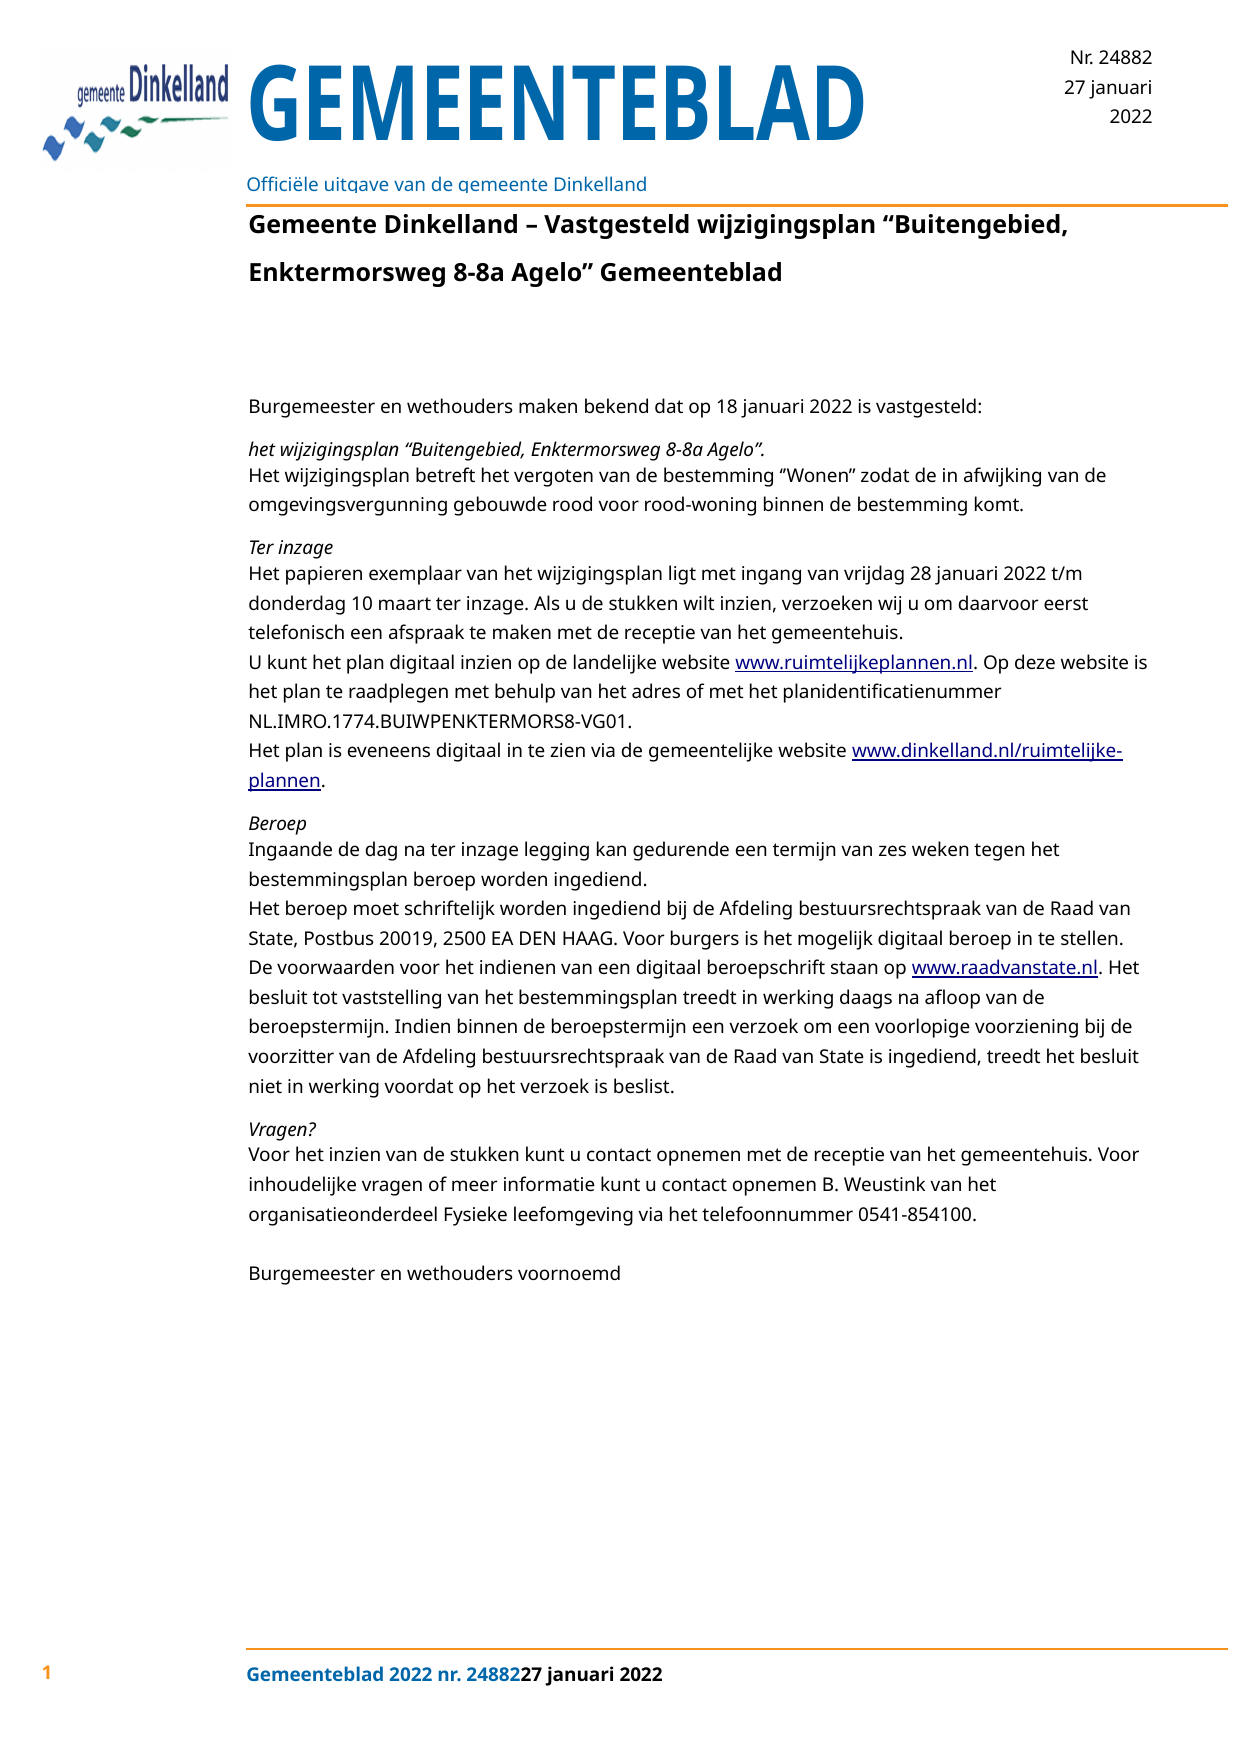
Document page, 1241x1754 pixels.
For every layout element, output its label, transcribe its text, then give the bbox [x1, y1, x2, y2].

text Beroep [248, 810, 1152, 836]
text Gemeente Dinkelland – Vastgesteld wijzigingsplan “Buitengebied, Enktermorsweg 8-8a Agelo” Gemeenteblad [248, 207, 1152, 288]
text Ingaande de dag na ter inzage legging kan gedurende een termijn van zes weken tegen het bestemmingsplan beroep worden ingediend. [248, 836, 1152, 891]
picture [41, 47, 231, 172]
text Ter inzage [248, 534, 1152, 560]
text U kunt het plan digitaal inzien op de landelijke website www.ruimtelijkeplannen.nl. Op deze website is het plan te raadplegen met behulp van het adres of met het planidentificatienummer NL.IMRO.1774.BUIWPENKTERMORS8-VG01. [248, 649, 1152, 734]
text Burgemeester en wethouders voornoemd [248, 1260, 1152, 1286]
text Het beroep moet schriftelijk worden ingediend bij de Afdeling bestuursrechtspraak van de Raad van State, Postbus 20019, 2500 EA DEN HAAG. Voor burgers is het mogelijk digitaal beroep in te stellen. De voorwaarden voor het indienen van een digitaal beroepschrift staan op www.raadvanstate.nl. Het besluit tot vaststelling van het bestemmingsplan treedt in werking daags na afloop van de beroepstermijn. Indien binnen de beroepstermijn een verzoek om een voorlopige voorziening bij de voorzitter van de Afdeling bestuursrechtspraak van de Raad van State is ingediend, treedt het besluit niet in werking voordat op het verzoek is beslist. [248, 895, 1152, 1098]
text Vragen? [248, 1116, 1152, 1142]
text Burgemeester en wethouders maken bekend dat op 18 januari 2022 is vastgesteld: [248, 393, 1152, 419]
text het wijzigingsplan “Buitengebied, Enktermorsweg 8-8a Agelo”. [248, 436, 1152, 462]
text Het wijzigingsplan betreft het vergoten van de bestemming ‘’Wonen’’ zodat de in afwijking van de omgevingsvergunning gebouwde rood voor rood-woning binnen de bestemming komt. [248, 462, 1152, 517]
text Het plan is eveneens digitaal in te zien via de gemeentelijke website www.dinkelland.nl/ruimtelijke-plannen. [248, 738, 1152, 793]
text Voor het inzien van de stukken kunt u contact opnemen met de receptie van het gemeentehuis. Voor inhoudelijke vragen of meer informatie kunt u contact opnemen B. Weustink van het organisatieonderdeel Fysieke leefomgeving via het telefoonnummer 0541-854100. [248, 1142, 1152, 1227]
text Het papieren exemplaar van het wijzigingsplan ligt met ingang van vrijdag 28 januari 2022 t/m donderdag 10 maart ter inzage. Als u de stukken wilt inzien, verzoeken wij u om daarvoor eerst telefonisch een afspraak te maken met de receptie van het gemeentehuis. [248, 560, 1152, 645]
